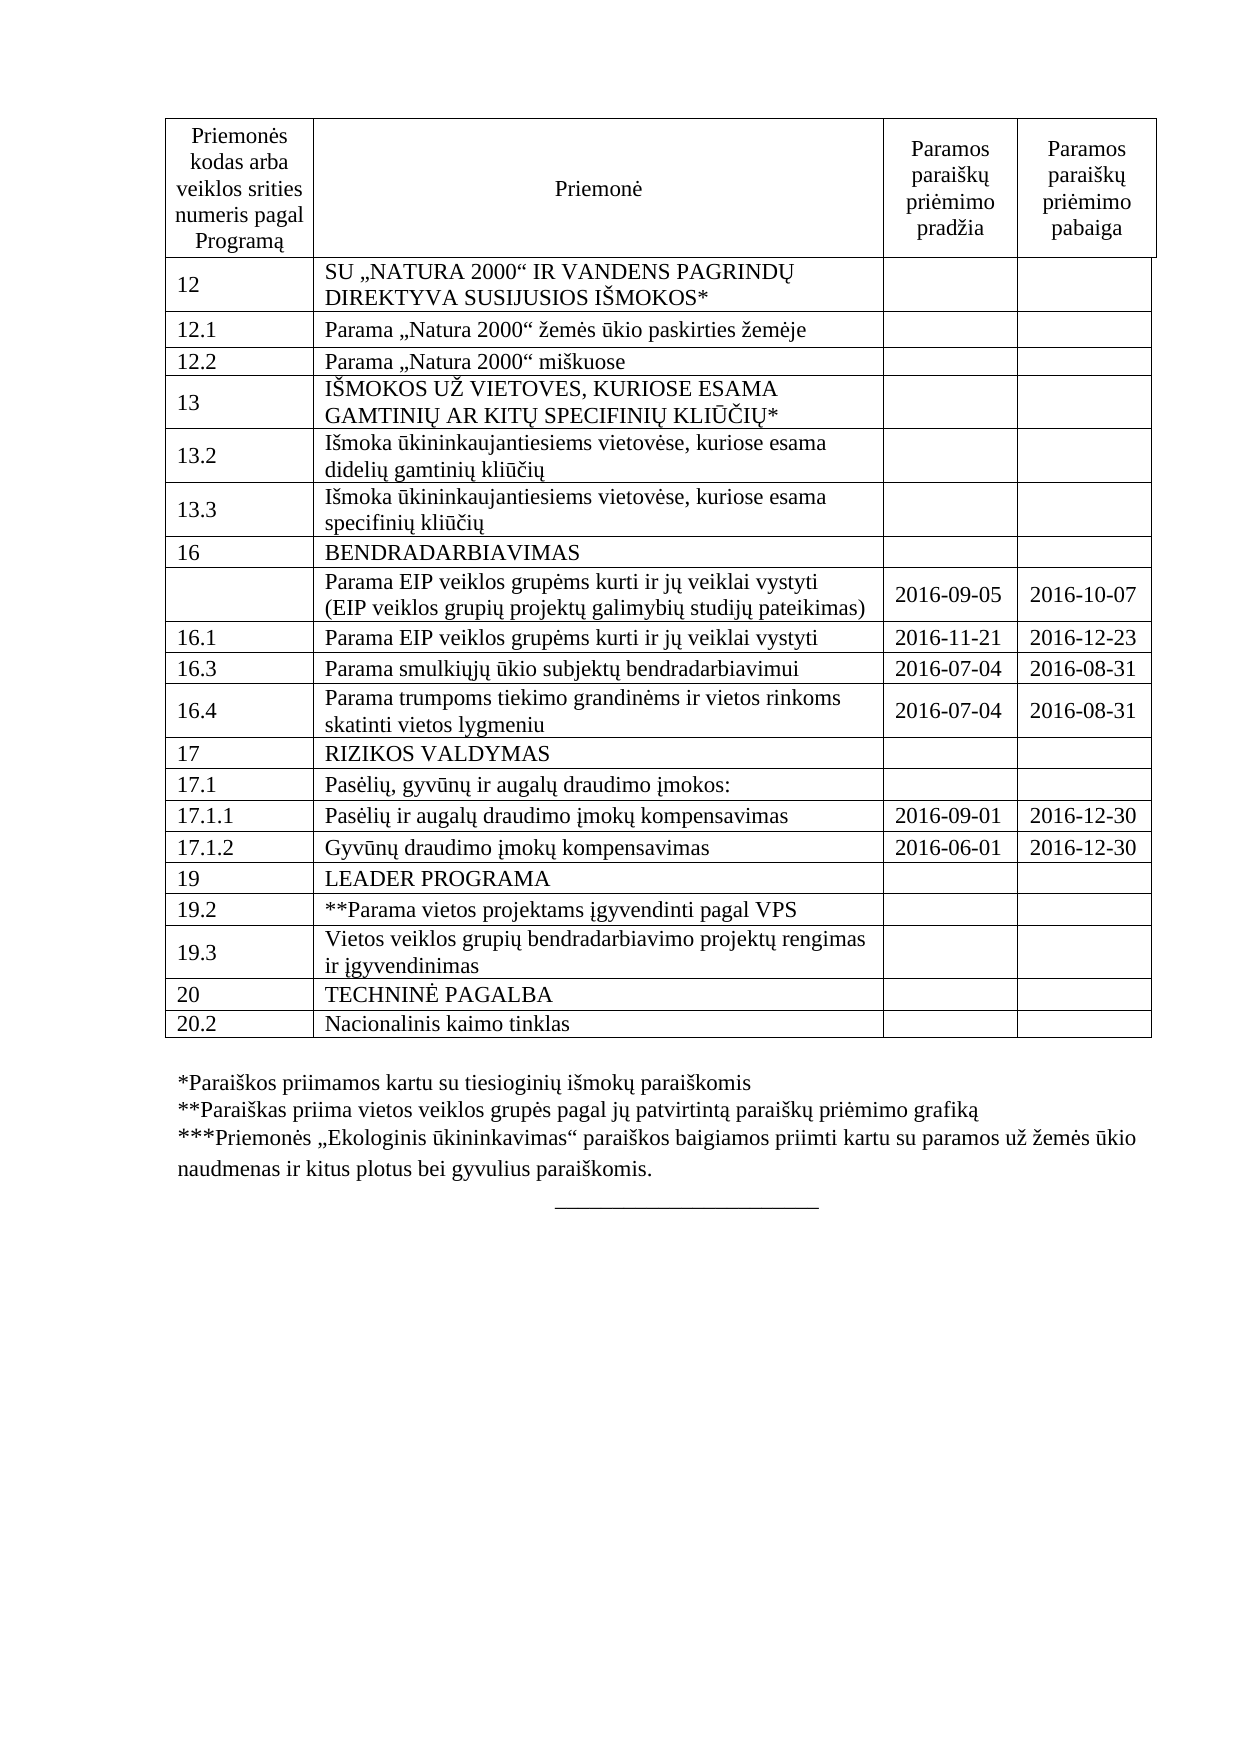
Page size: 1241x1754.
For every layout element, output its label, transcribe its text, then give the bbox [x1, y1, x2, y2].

table_cell TECHNINĖ PAGALBA [314, 979, 883, 1009]
table_cell 2016-12-30 [1018, 832, 1151, 862]
table_cell [884, 738, 1017, 768]
table_cell 2016-08-31 [1018, 653, 1151, 683]
table_cell Nacionalinis kaimo tinklas [314, 1011, 883, 1037]
table_cell Parama EIP veiklos grupėms kurti ir jų veiklai vystyti [314, 622, 883, 652]
table_cell [1018, 537, 1151, 567]
table_cell 2016-07-04 [884, 684, 1017, 737]
table_cell 2016-12-23 [1018, 622, 1151, 652]
table_cell 16.3 [166, 653, 313, 683]
table_cell [1018, 258, 1151, 311]
table_cell 13 [166, 376, 313, 428]
table_cell BENDRADARBIAVIMAS [314, 537, 883, 567]
table_cell Vietos veiklos grupių bendradarbiavimo projektų rengimas ir įgyvendinimas [314, 926, 883, 978]
table_cell [1152, 258, 1156, 311]
table_cell [884, 926, 1017, 978]
table_cell Išmoka ūkininkaujantiesiems vietovėse, kuriose esama didelių gamtinių kliūčių [314, 429, 883, 482]
table_cell [1018, 894, 1151, 924]
table_cell [1018, 738, 1151, 768]
table_cell [884, 979, 1017, 1009]
table_cell 2016-09-01 [884, 801, 1017, 831]
table_cell 17 [166, 738, 313, 768]
table_cell Pasėlių, gyvūnų ir augalų draudimo įmokos: [314, 769, 883, 799]
table_cell [1018, 483, 1151, 536]
table_cell [1018, 926, 1151, 978]
table_cell [884, 312, 1017, 347]
table_cell [1152, 737, 1156, 768]
table_cell 2016-09-05 [884, 568, 1017, 621]
table_cell 12 [166, 258, 313, 311]
table_cell [1018, 376, 1151, 428]
table_cell 13.3 [166, 483, 313, 536]
table_cell 19.3 [166, 926, 313, 978]
table_header Paramos paraiškų priėmimo pradžia [884, 119, 1017, 257]
table_cell IŠMOKOS UŽ VIETOVES, KURIOSE ESAMA GAMTINIŲ AR KITŲ SPECIFINIŲ KLIŪČIŲ* [314, 376, 883, 428]
table_cell [884, 376, 1017, 428]
table_cell 2016-10-07 [1018, 568, 1151, 621]
table_cell [884, 429, 1017, 482]
text ***Priemonės „Ekologinis ūkininkavimas“ paraiškos baigiamos priimti kartu su paramos už žemės ūkio naudmenas ir kitus plotus bei gyvulius paraiškomis. [177, 1122, 1196, 1181]
table_cell [1152, 1010, 1156, 1037]
table_cell Parama trumpoms tiekimo grandinėms ir vietos rinkoms skatinti vietos lygmeniu [314, 684, 883, 737]
table_cell [1152, 536, 1156, 567]
table_cell Parama EIP veiklos grupėms kurti ir jų veiklai vystyti (EIP veiklos grupių projektų galimybių studijų pateikimas) [314, 568, 883, 621]
table_cell [884, 348, 1017, 374]
table_cell 16 [166, 537, 313, 567]
table_cell [1018, 769, 1151, 799]
table_cell Pasėlių ir augalų draudimo įmokų kompensavimas [314, 801, 883, 831]
table_cell [1152, 893, 1156, 924]
table_cell 19.2 [166, 894, 313, 924]
table_cell 2016-06-01 [884, 832, 1017, 862]
table_cell 13.2 [166, 429, 313, 482]
table_cell 2016-08-31 [1018, 684, 1151, 737]
table_cell Parama „Natura 2000“ miškuose [314, 348, 883, 374]
table_cell **Parama vietos projektams įgyvendinti pagal VPS [314, 894, 883, 924]
table_cell 17.1 [166, 769, 313, 799]
table_cell [1018, 348, 1151, 374]
table_cell [1152, 375, 1156, 428]
table_cell 20.2 [166, 1011, 313, 1037]
table_cell [884, 483, 1017, 536]
table_cell [1152, 621, 1156, 652]
table_cell LEADER PROGRAMA [314, 863, 883, 893]
table_cell RIZIKOS VALDYMAS [314, 738, 883, 768]
table_cell 2016-11-21 [884, 622, 1017, 652]
table_cell [1018, 979, 1151, 1009]
table_cell 12.2 [166, 348, 313, 374]
table_cell [166, 568, 313, 621]
table_cell 2016-07-04 [884, 653, 1017, 683]
table_cell 12.1 [166, 312, 313, 347]
table_cell [1152, 800, 1156, 831]
text _______________________ [177, 1185, 1196, 1211]
table_cell 19 [166, 863, 313, 893]
table_cell [884, 258, 1017, 311]
table_cell [1152, 482, 1156, 536]
table_cell [1018, 312, 1151, 347]
table_cell 16.4 [166, 684, 313, 737]
table_cell [1018, 429, 1151, 482]
table_cell [884, 769, 1017, 799]
table_cell [884, 863, 1017, 893]
table_cell [1152, 768, 1156, 799]
table_cell [1018, 1011, 1151, 1037]
table_header Paramos paraiškų priėmimo pabaiga [1018, 119, 1156, 257]
table_cell [1152, 862, 1156, 893]
table_cell [1152, 683, 1156, 737]
table_cell [884, 537, 1017, 567]
table_cell 16.1 [166, 622, 313, 652]
table_cell [1152, 311, 1156, 347]
table_cell 20 [166, 979, 313, 1009]
table_cell Gyvūnų draudimo įmokų kompensavimas [314, 832, 883, 862]
table_cell 2016-12-30 [1018, 801, 1151, 831]
table_cell [1152, 978, 1156, 1009]
table_cell [1152, 925, 1156, 978]
table_cell [884, 894, 1017, 924]
table_header Priemonė [314, 119, 883, 257]
table_cell [884, 1011, 1017, 1037]
table_cell [1152, 567, 1156, 621]
table_cell SU „NATURA 2000“ IR VANDENS PAGRINDŲ DIREKTYVA SUSIJUSIOS IŠMOKOS* [314, 258, 883, 311]
table_cell 17.1.2 [166, 832, 313, 862]
text **Paraiškas priima vietos veiklos grupės pagal jų patvirtintą paraiškų priėmimo grafiką [177, 1096, 1196, 1122]
table_cell [1152, 831, 1156, 862]
table_cell Parama smulkiųjų ūkio subjektų bendradarbiavimui [314, 653, 883, 683]
table_header Priemonės kodas arba veiklos srities numeris pagal Programą [166, 119, 313, 257]
table_cell Išmoka ūkininkaujantiesiems vietovėse, kuriose esama specifinių kliūčių [314, 483, 883, 536]
table_cell [1152, 652, 1156, 683]
table_cell Parama „Natura 2000“ žemės ūkio paskirties žemėje [314, 312, 883, 347]
table_cell [1018, 863, 1151, 893]
table_cell [1152, 347, 1156, 374]
text *Paraiškos priimamos kartu su tiesioginių išmokų paraiškomis [177, 1069, 1196, 1096]
table_cell 17.1.1 [166, 801, 313, 831]
table_cell [1152, 428, 1156, 482]
